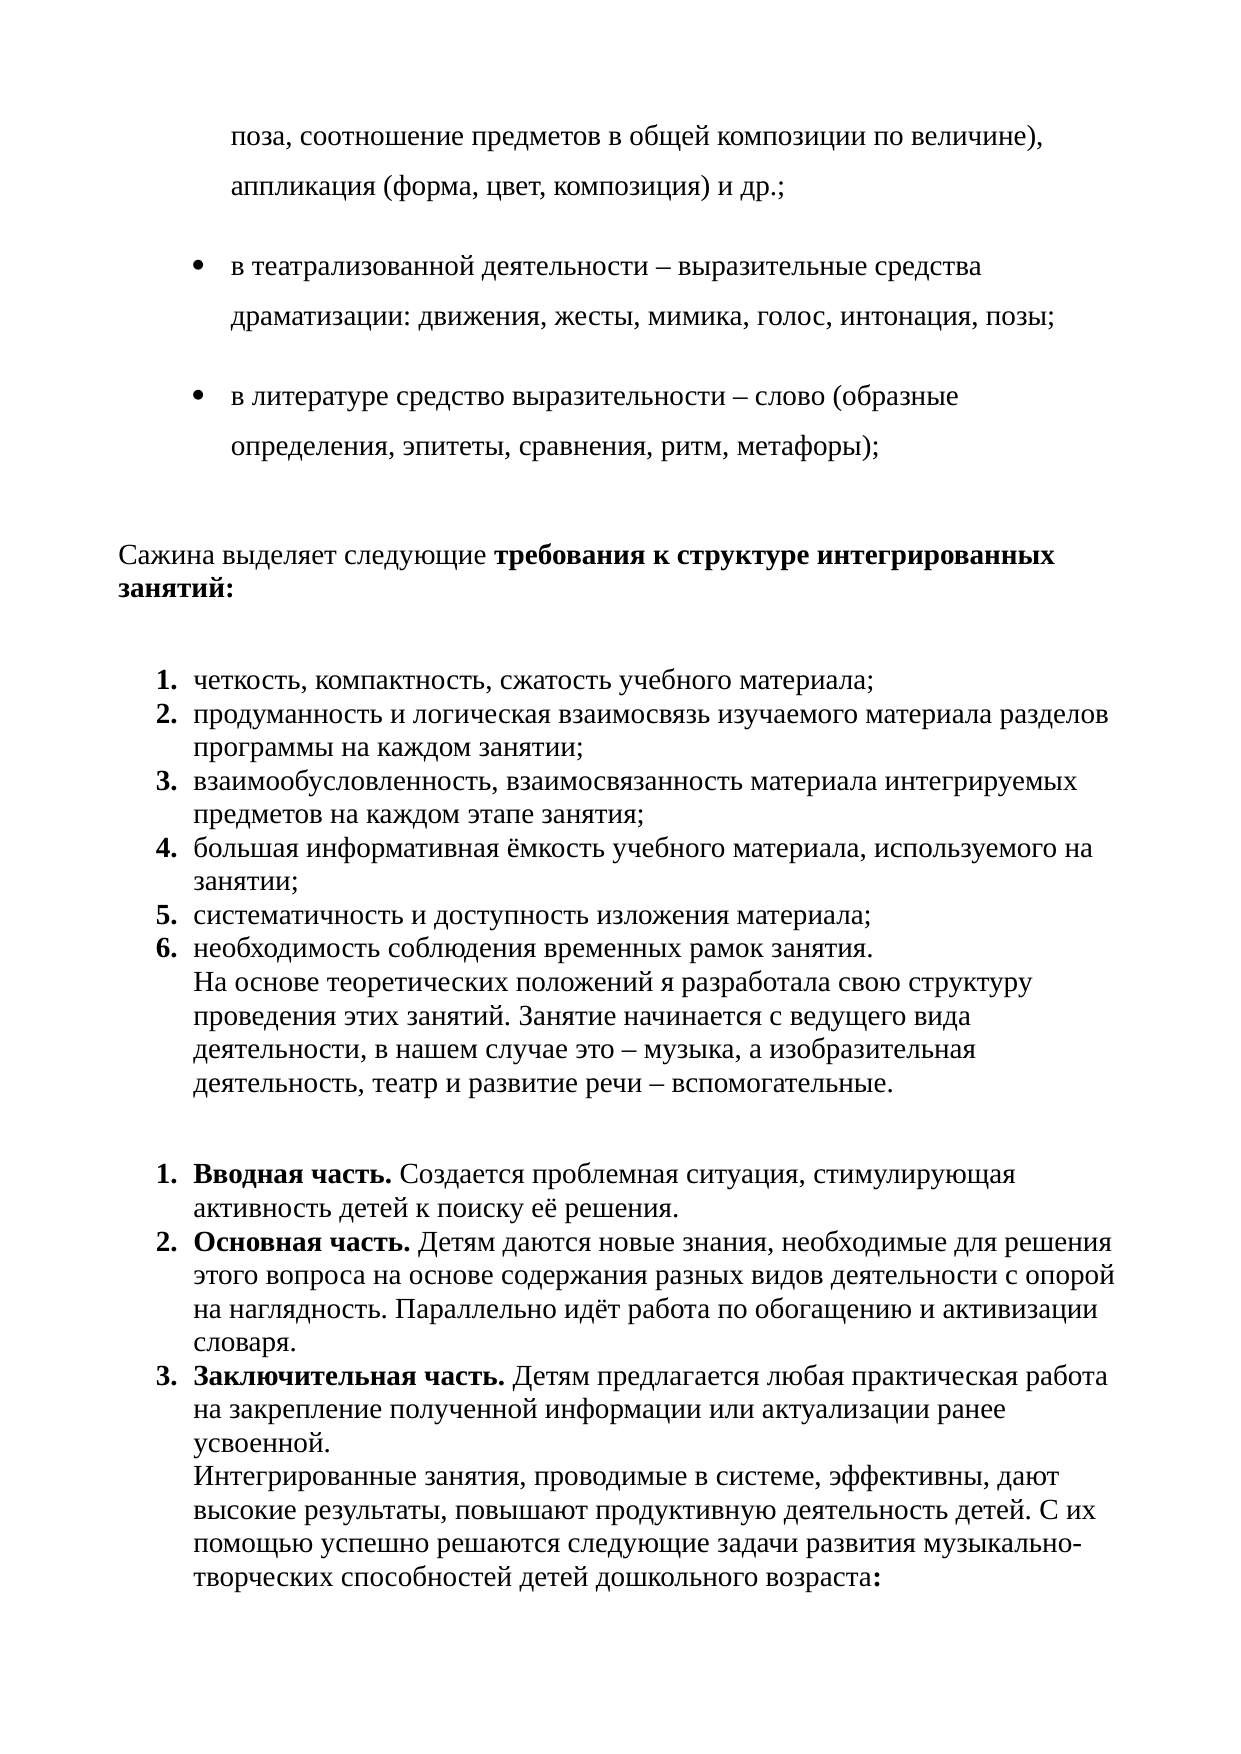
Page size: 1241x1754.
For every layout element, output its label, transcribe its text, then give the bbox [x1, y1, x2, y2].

list Основная часть. Детям даются новые знания, необходимые для решения этого вопроса на основе содержания разных видов деятельности с опорой на наглядность. Параллельно идёт работа по обогащению и активизации словаря. [156, 1224, 1122, 1358]
list Вводная часть. Создается проблемная ситуация, стимулирующая активность детей к поиску её решения. [156, 1157, 1122, 1224]
list четкость, компактность, сжатость учебного материала; [156, 662, 1122, 696]
list поза, соотношение предметов в общей композиции по величине), аппликация (форма, цвет, композиция) и др.; [193, 118, 1122, 202]
list Заключительная часть. Детям предлагается любая практическая работа на закрепление полученной информации или актуализации ранее усвоенной. Интегрированные занятия, проводимые в системе, эффективны, дают высокие результаты, повышают продуктивную деятельность детей. С их помощью успешно решаются следующие задачи развития музыкально-творческих способностей детей дошкольного возраста: [156, 1358, 1122, 1593]
list продуманность и логическая взаимосвязь изучаемого материала разделов программы на каждом занятии; [156, 696, 1122, 763]
list необходимость соблюдения временных рамок занятия. На основе теоретических положений я разработала свою структуру проведения этих занятий. Занятие начинается с ведущего вида деятельности, в нашем случае это – музыка, а изобразительная деятельность, театр и развитие речи – вспомогательные. [156, 931, 1122, 1098]
list взаимообусловленность, взаимосвязанность материала интегрируемых предметов на каждом этапе занятия; [156, 763, 1122, 830]
list систематичность и доступность изложения материала; [156, 897, 1122, 931]
list большая информативная ёмкость учебного материала, используемого на занятии; [156, 830, 1122, 897]
list в литературе средство выразительности – слово (образные определения, эпитеты, сравнения, ритм, метафоры); [193, 378, 1122, 462]
text Сажина выделяет следующие требования к структуре интегрированных занятий: [118, 537, 1122, 604]
list в театрализованной деятельности – выразительные средства драматизации: движения, жесты, мимика, голос, интонация, позы; [193, 248, 1122, 332]
